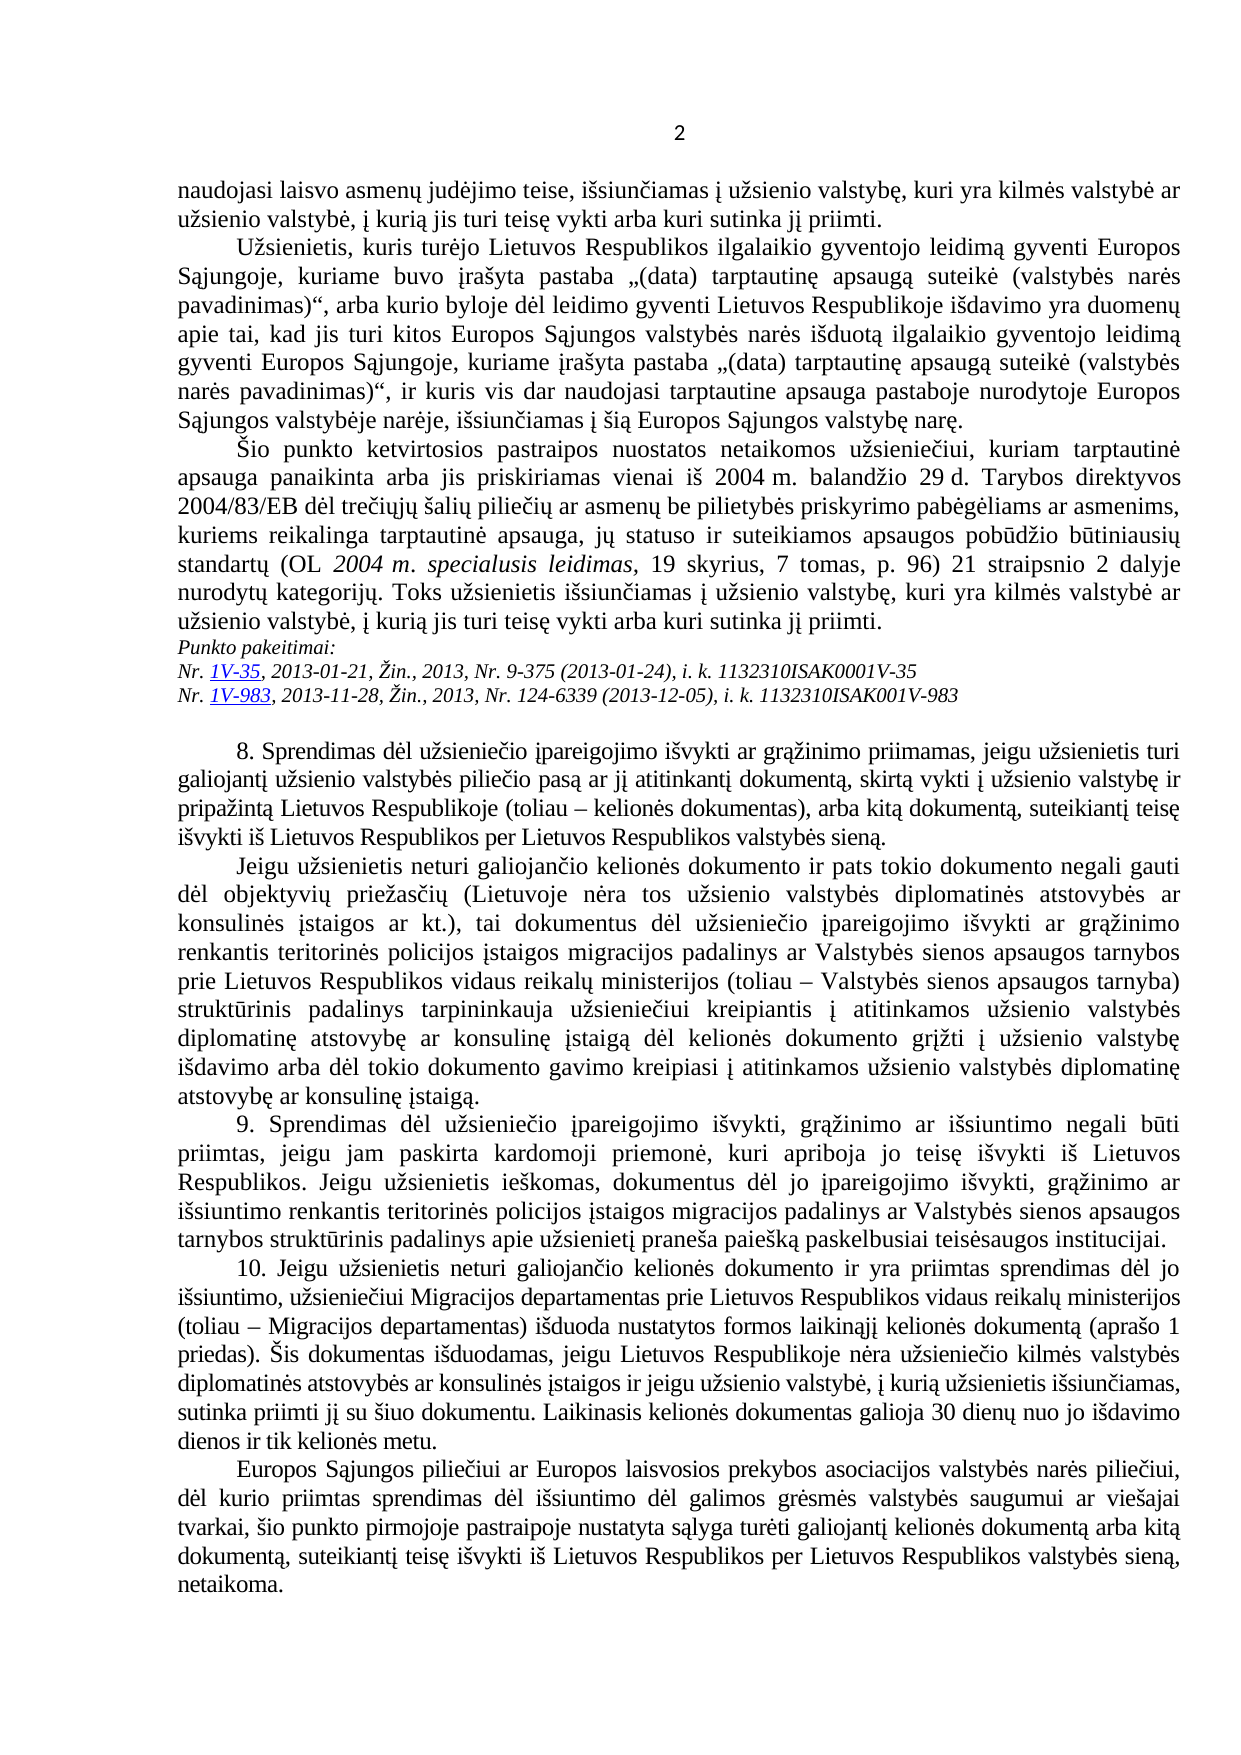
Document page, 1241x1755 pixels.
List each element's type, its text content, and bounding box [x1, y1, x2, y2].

text Punkto pakeitimai: [177, 635, 1181, 659]
text 8. Sprendimas dėl užsieniečio įpareigojimo išvykti ar grąžinimo priimamas, jeigu užsienietis turi galiojantį užsienio valstybės piliečio pasą ar jį atitinkantį dokumentą, skirtą vykti į užsienio valstybę ir pripažintą Lietuvos Respublikoje (toliau – kelionės dokumentas), arba kitą dokumentą, suteikiantį teisę išvykti iš Lietuvos Respublikos per Lietuvos Respublikos valstybės sieną. [177, 736, 1181, 851]
text Europos Sąjungos piliečiui ar Europos laisvosios prekybos asociacijos valstybės narės piliečiui, dėl kurio priimtas sprendimas dėl išsiuntimo dėl galimos grėsmės valstybės saugumui ar viešajai tvarkai, šio punkto pirmojoje pastraipoje nustatyta sąlyga turėti galiojantį kelionės dokumentą arba kitą dokumentą, suteikiantį teisę išvykti iš Lietuvos Respublikos per Lietuvos Respublikos valstybės sieną, netaikoma. [177, 1454, 1181, 1598]
text Jeigu užsienietis neturi galiojančio kelionės dokumento ir pats tokio dokumento negali gauti dėl objektyvių priežasčių (Lietuvoje nėra tos užsienio valstybės diplomatinės atstovybės ar konsulinės įstaigos ar kt.), tai dokumentus dėl užsieniečio įpareigojimo išvykti ar grąžinimo renkantis teritorinės policijos įstaigos migracijos padalinys ar Valstybės sienos apsaugos tarnybos prie Lietuvos Respublikos vidaus reikalų ministerijos (toliau – Valstybės sienos apsaugos tarnyba) struktūrinis padalinys tarpininkauja užsieniečiui kreipiantis į atitinkamos užsienio valstybės diplomatinę atstovybę ar konsulinę įstaigą dėl kelionės dokumento grįžti į užsienio valstybę išdavimo arba dėl tokio dokumento gavimo kreipiasi į atitinkamos užsienio valstybės diplomatinę atstovybę ar konsulinę įstaigą. [177, 851, 1181, 1109]
text 10. Jeigu užsienietis neturi galiojančio kelionės dokumento ir yra priimtas sprendimas dėl jo išsiuntimo, užsieniečiui Migracijos departamentas prie Lietuvos Respublikos vidaus reikalų ministerijos (toliau – Migracijos departamentas) išduoda nustatytos formos laikinąjį kelionės dokumentą (aprašo 1 priedas). Šis dokumentas išduodamas, jeigu Lietuvos Respublikoje nėra užsieniečio kilmės valstybės diplomatinės atstovybės ar konsulinės įstaigos ir jeigu užsienio valstybė, į kurią užsienietis išsiunčiamas, sutinka priimti jį su šiuo dokumentu. Laikinasis kelionės dokumentas galioja 30 dienų nuo jo išdavimo dienos ir tik kelionės metu. [177, 1253, 1181, 1454]
text Užsienietis, kuris turėjo Lietuvos Respublikos ilgalaikio gyventojo leidimą gyventi Europos Sąjungoje, kuriame buvo įrašyta pastaba „(data) tarptautinę apsaugą suteikė (valstybės narės pavadinimas)“, arba kurio byloje dėl leidimo gyventi Lietuvos Respublikoje išdavimo yra duomenų apie tai, kad jis turi kitos Europos Sąjungos valstybės narės išduotą ilgalaikio gyventojo leidimą gyventi Europos Sąjungoje, kuriame įrašyta pastaba „(data) tarptautinę apsaugą suteikė (valstybės narės pavadinimas)“, ir kuris vis dar naudojasi tarptautine apsauga pastaboje nurodytoje Europos Sąjungos valstybėje narėje, išsiunčiamas į šią Europos Sąjungos valstybę narę. [177, 232, 1181, 434]
text Nr. 1V-35, 2013-01-21, Žin., 2013, Nr. 9-375 (2013-01-24), i. k. 1132310ISAK0001V-35 [177, 659, 1181, 683]
text Nr. 1V-983, 2013-11-28, Žin., 2013, Nr. 124-6339 (2013-12-05), i. k. 1132310ISAK001V-983 [177, 683, 1181, 707]
text 9. Sprendimas dėl užsieniečio įpareigojimo išvykti, grąžinimo ar išsiuntimo negali būti priimtas, jeigu jam paskirta kardomoji priemonė, kuri apriboja jo teisę išvykti iš Lietuvos Respublikos. Jeigu užsienietis ieškomas, dokumentus dėl jo įpareigojimo išvykti, grąžinimo ar išsiuntimo renkantis teritorinės policijos įstaigos migracijos padalinys ar Valstybės sienos apsaugos tarnybos struktūrinis padalinys apie užsienietį praneša paiešką paskelbusiai teisėsaugos institucijai. [177, 1109, 1181, 1253]
text Šio punkto ketvirtosios pastraipos nuostatos netaikomos užsieniečiui, kuriam tarptautinė apsauga panaikinta arba jis priskiriamas vienai iš 2004 m. balandžio 29 d. Tarybos direktyvos 2004/83/EB dėl trečiųjų šalių piliečių ar asmenų be pilietybės priskyrimo pabėgėliams ar asmenims, kuriems reikalinga tarptautinė apsauga, jų statuso ir suteikiamos apsaugos pobūdžio būtiniausių standartų (OL 2004 m. specialusis leidimas, 19 skyrius, 7 tomas, p. 96) 21 straipsnio 2 dalyje nurodytų kategorijų. Toks užsienietis išsiunčiamas į užsienio valstybę, kuri yra kilmės valstybė ar užsienio valstybė, į kurią jis turi teisę vykti arba kuri sutinka jį priimti. [177, 434, 1181, 635]
text naudojasi laisvo asmenų judėjimo teise, išsiunčiamas į užsienio valstybę, kuri yra kilmės valstybė ar užsienio valstybė, į kurią jis turi teisę vykti arba kuri sutinka jį priimti. [177, 175, 1181, 232]
